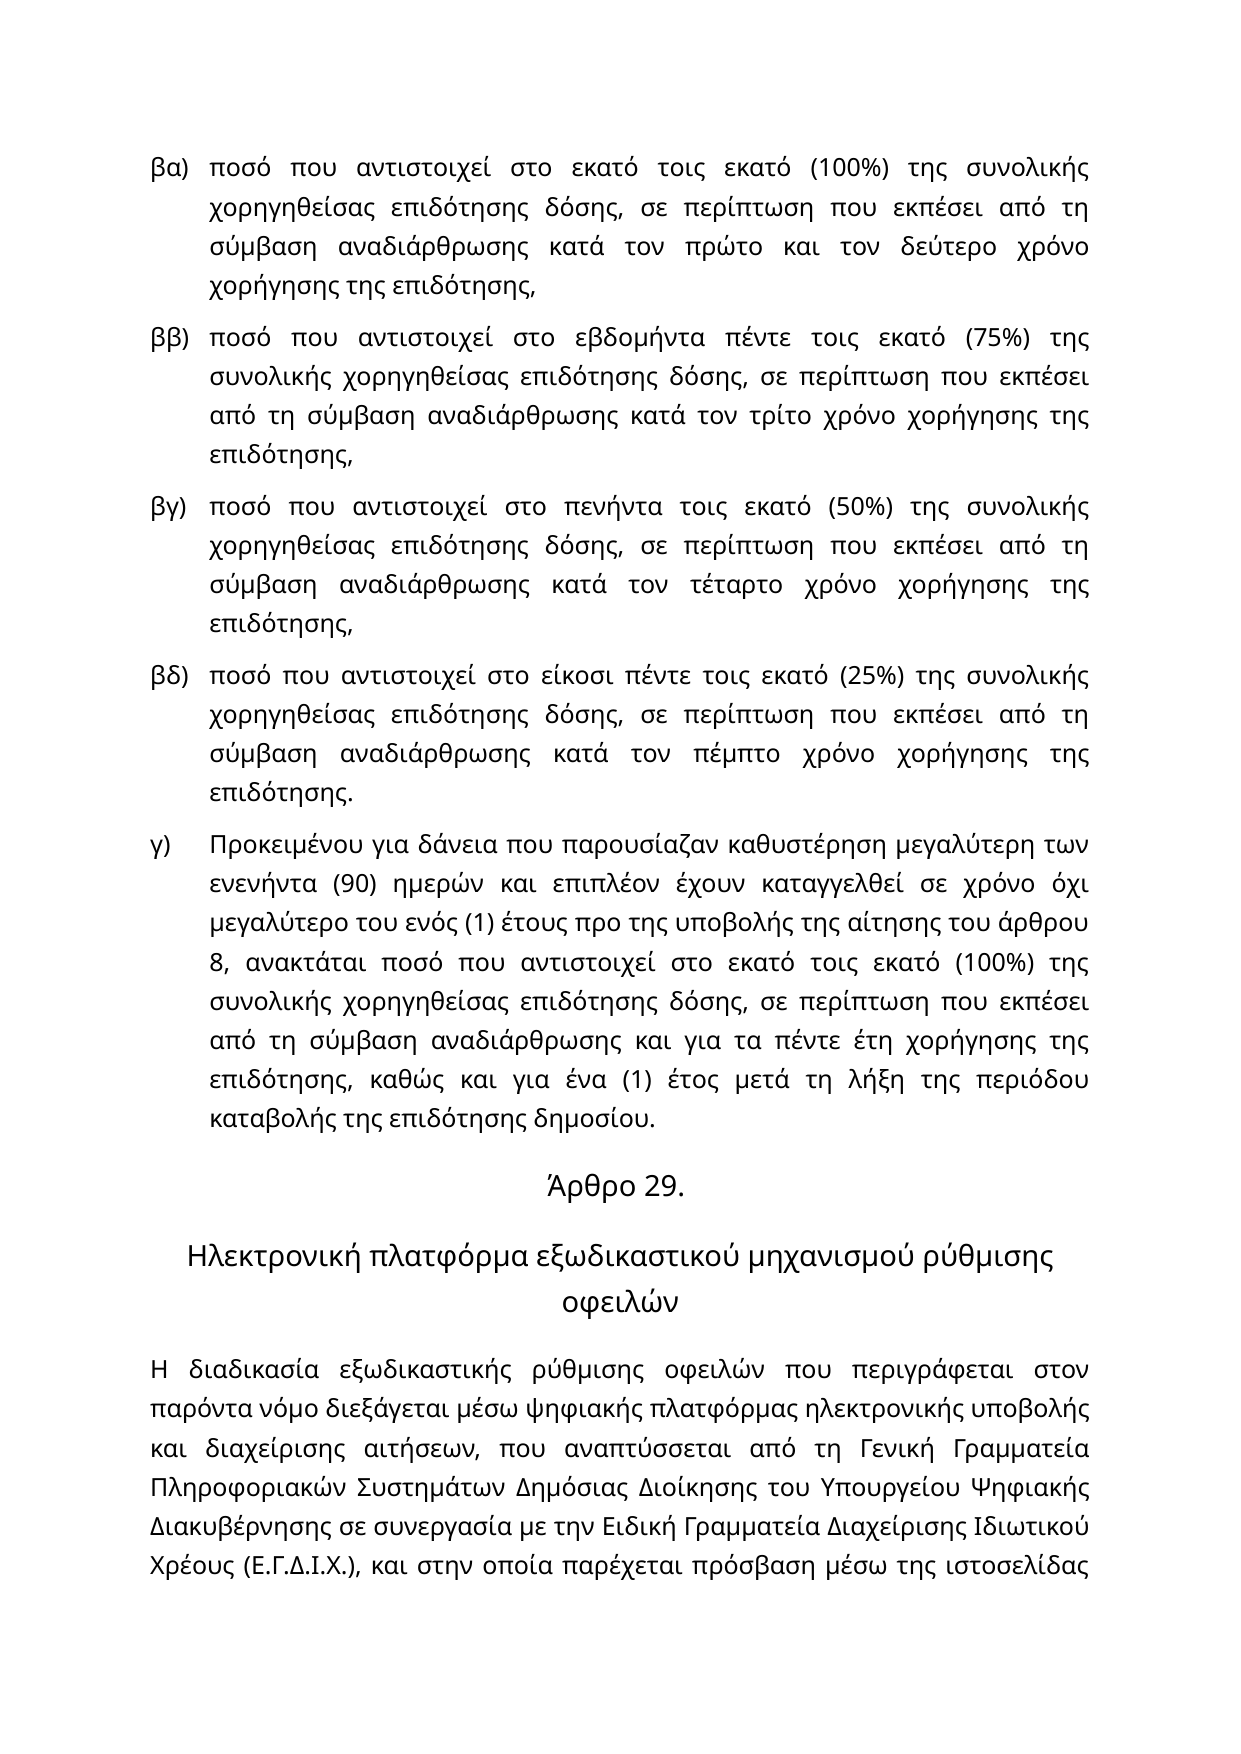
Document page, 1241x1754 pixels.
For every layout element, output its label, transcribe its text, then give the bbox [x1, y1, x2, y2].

list βδ) ποσό που αντιστοιχεί στο είκοσι πέντε τοις εκατό (25%) της συνολικής χορηγηθείσας επιδότησης δόσης, σε περίπτωση που εκπέσει από τη σύμβαση αναδιάρθρωσης κατά τον πέμπτο χρόνο χορήγησης της επιδότησης. [150, 657, 1090, 809]
list ββ) ποσό που αντιστοιχεί στο εβδομήντα πέντε τοις εκατό (75%) της συνολικής χορηγηθείσας επιδότησης δόσης, σε περίπτωση που εκπέσει από τη σύμβαση αναδιάρθρωσης κατά τον τρίτο χρόνο χορήγησης της επιδότησης, [150, 319, 1090, 471]
subtitle Άρθρο 29. [150, 1165, 1090, 1205]
subtitle Ηλεκτρονική πλατφόρμα εξωδικαστικού μηχανισμού ρύθμισης οφειλών [150, 1236, 1090, 1321]
list βγ) ποσό που αντιστοιχεί στο πενήντα τοις εκατό (50%) της συνολικής χορηγηθείσας επιδότησης δόσης, σε περίπτωση που εκπέσει από τη σύμβαση αναδιάρθρωσης κατά τον τέταρτο χρόνο χορήγησης της επιδότησης, [150, 488, 1090, 640]
list βα) ποσό που αντιστοιχεί στο εκατό τοις εκατό (100%) της συνολικής χορηγηθείσας επιδότησης δόσης, σε περίπτωση που εκπέσει από τη σύμβαση αναδιάρθρωσης κατά τον πρώτο και τον δεύτερο χρόνο χορήγησης της επιδότησης, [150, 150, 1090, 302]
list γ) Προκειμένου για δάνεια που παρουσίαζαν καθυστέρηση μεγαλύτερη των ενενήντα (90) ημερών και επιπλέον έχουν καταγγελθεί σε χρόνο όχι μεγαλύτερο του ενός (1) έτους προ της υποβολής της αίτησης του άρθρου 8, ανακτάται ποσό που αντιστοιχεί στο εκατό τοις εκατό (100%) της συνολικής χορηγηθείσας επιδότησης δόσης, σε περίπτωση που εκπέσει από τη σύμβαση αναδιάρθρωσης και για τα πέντε έτη χορήγησης της επιδότησης, καθώς και για ένα (1) έτος μετά τη λήξη της περιόδου καταβολής της επιδότησης δημοσίου. [150, 827, 1090, 1135]
text Η διαδικασία εξωδικαστικής ρύθμισης οφειλών που περιγράφεται στον παρόντα νόμο διεξάγεται μέσω ψηφιακής πλατφόρμας ηλεκτρονικής υποβολής και διαχείρισης αιτήσεων, που αναπτύσσεται από τη Γενική Γραμματεία Πληροφοριακών Συστημάτων Δημόσιας Διοίκησης του Υπουργείου Ψηφιακής Διακυβέρνησης σε συνεργασία με την Ειδική Γραμματεία Διαχείρισης Ιδιωτικού Χρέους (Ε.Γ.Δ.Ι.Χ.), και στην οποία παρέχεται πρόσβαση μέσω της ιστοσελίδας [150, 1352, 1090, 1582]
